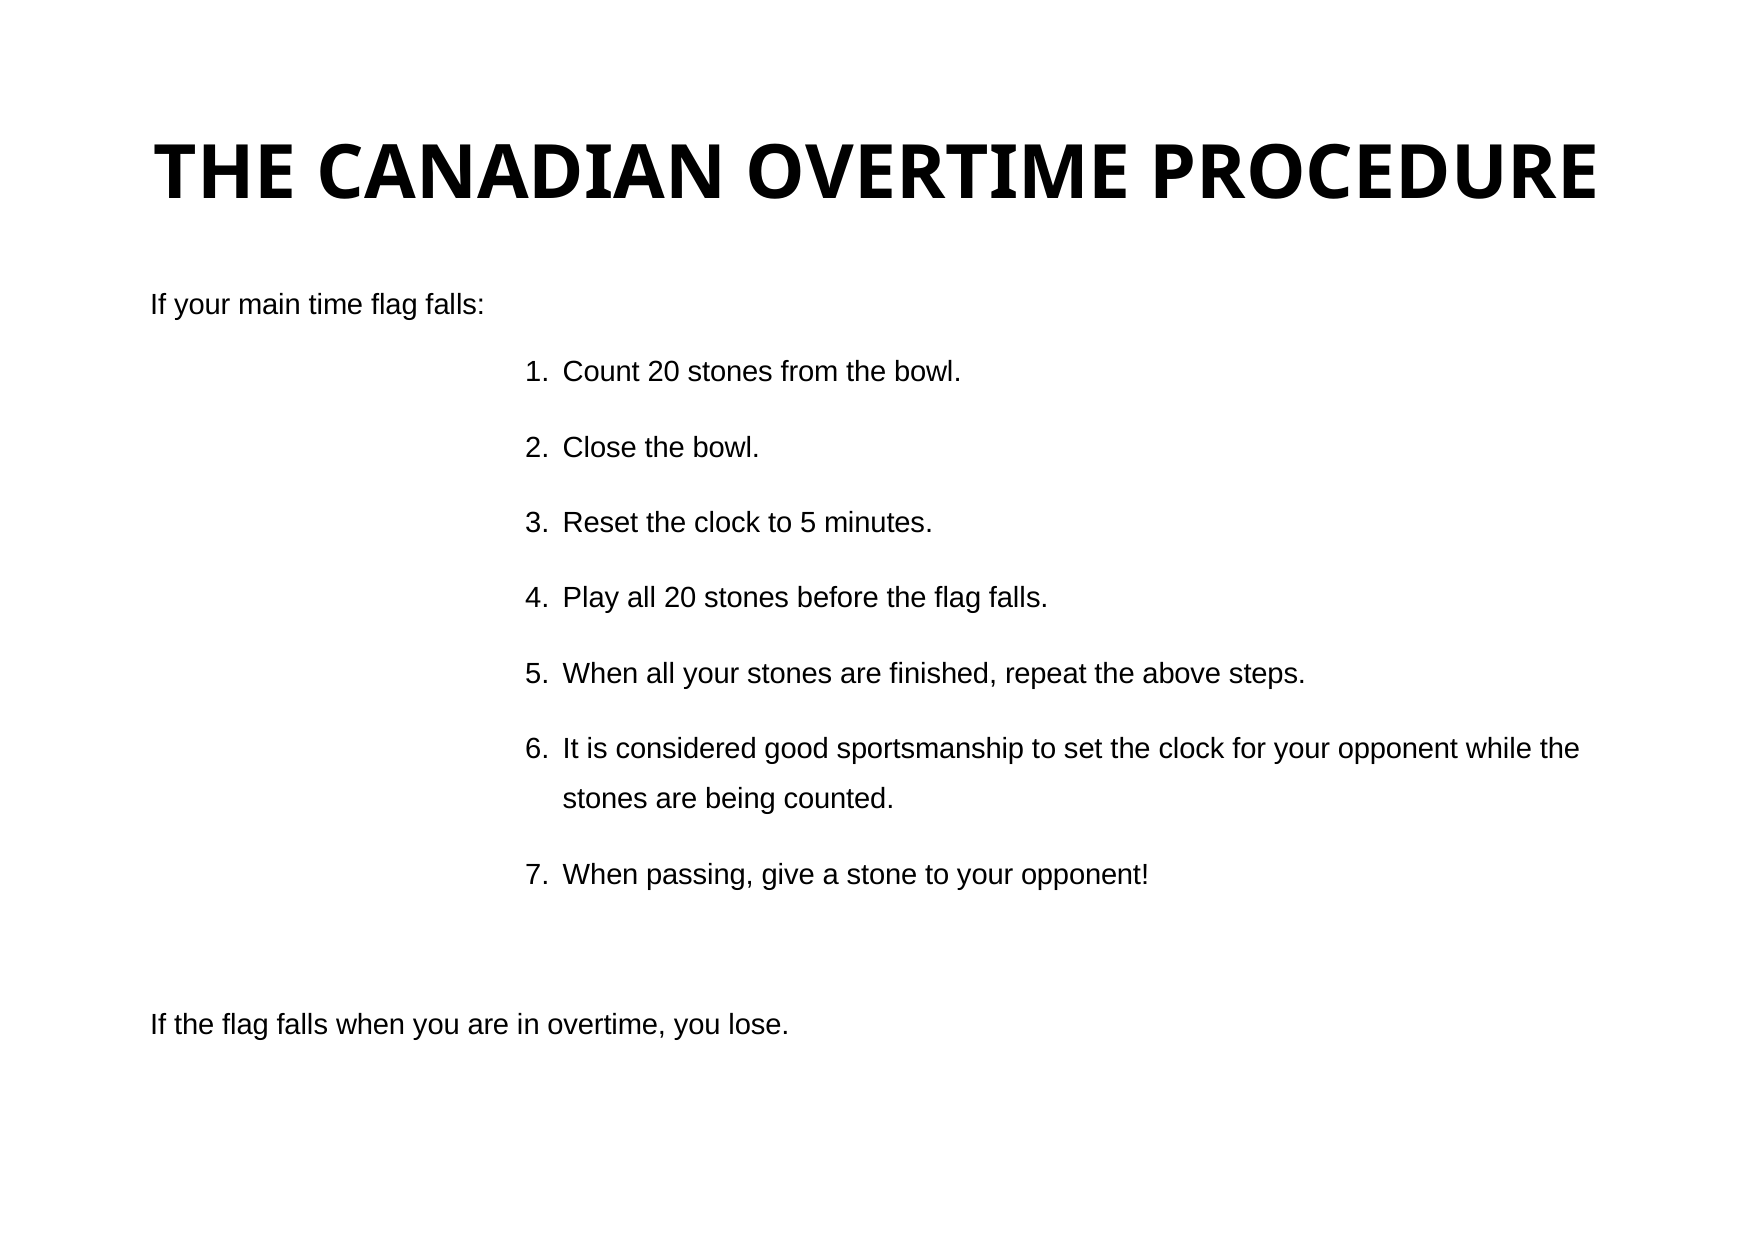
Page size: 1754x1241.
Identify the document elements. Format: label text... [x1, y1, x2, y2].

list Play all 20 stones before the flag falls. [525, 580, 1604, 614]
list Reset the clock to 5 minutes. [525, 505, 1604, 538]
list When passing, give a stone to your opponent! [525, 857, 1604, 890]
list It is considered good sportsmanship to set the clock for your opponent while the stones are being counted. [525, 731, 1604, 815]
list Close the bowl. [525, 430, 1604, 463]
list When all your stones are finished, repeat the above steps. [525, 656, 1604, 689]
text If the flag falls when you are in overtime, you lose. [150, 1007, 1604, 1041]
list Count 20 stones from the bowl. [525, 354, 1604, 388]
text If your main time flag falls: [150, 287, 1604, 321]
text THE CANADIAN OVERTIME PROCEDURE [150, 118, 1604, 220]
